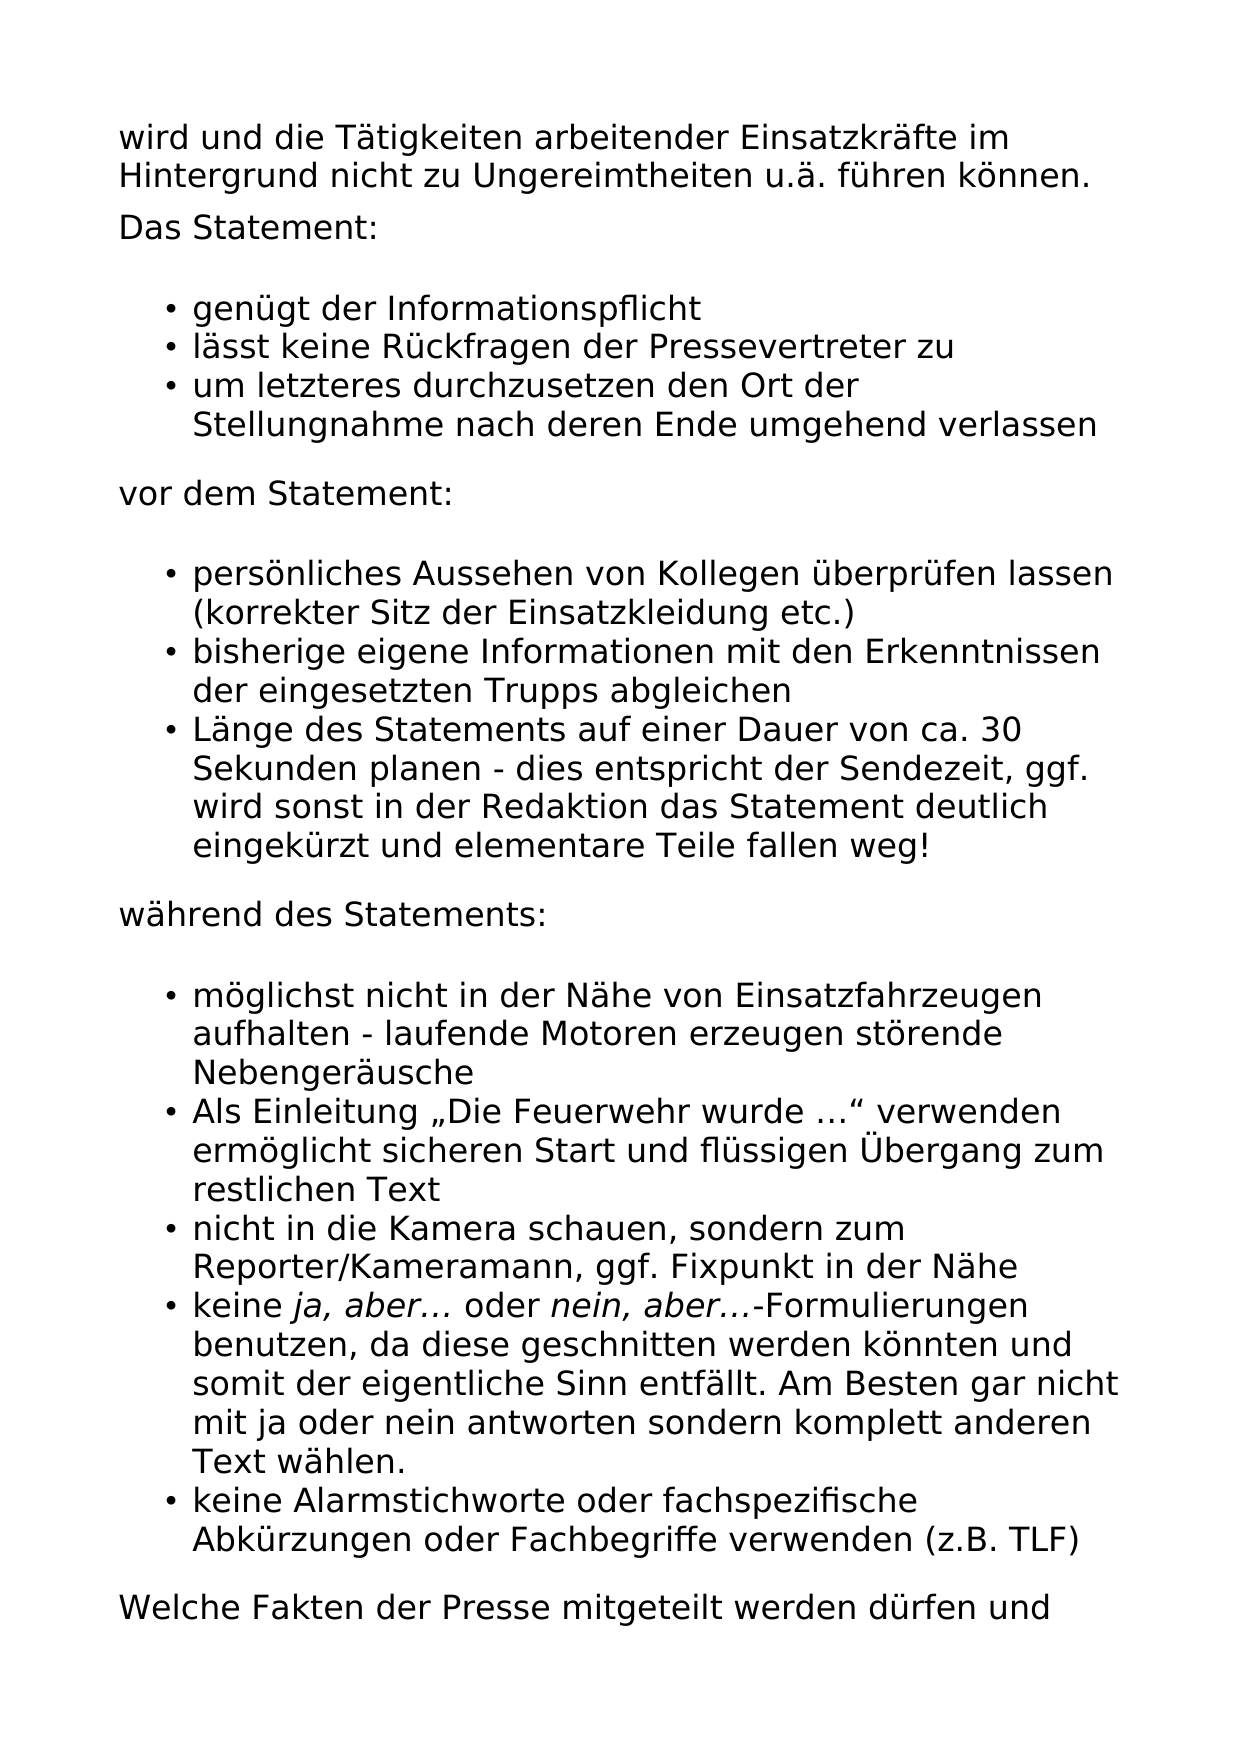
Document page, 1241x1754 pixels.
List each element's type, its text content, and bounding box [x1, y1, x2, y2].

text während des Statements: [118, 895, 1122, 934]
list keine ja, aber… oder nein, aber…-Formulierungen benutzen, da diese geschnitten werden könnten und somit der eigentliche Sinn entfällt. Am Besten gar nicht mit ja oder nein antworten sondern komplett anderen Text wählen. [177, 1287, 1122, 1481]
text Das Statement: [118, 208, 1122, 247]
list Länge des Statements auf einer Dauer von ca. 30 Sekunden planen - dies entspricht der Sendezeit, ggf. wird sonst in der Redaktion das Statement deutlich eingekürzt und elementare Teile fallen weg! [177, 710, 1122, 866]
text Welche Fakten der Presse mitgeteilt werden dürfen und [118, 1588, 1122, 1627]
list persönliches Aussehen von Kollegen überprüfen lassen (korrekter Sitz der Einsatzkleidung etc.) [177, 555, 1122, 633]
list nicht in die Kamera schauen, sondern zum Reporter/Kameramann, ggf. Fixpunkt in der Nähe [177, 1209, 1122, 1287]
list lässt keine Rückfragen der Pressevertreter zu [177, 328, 1122, 367]
text wird und die Tätigkeiten arbeitender Einsatzkräfte im Hintergrund nicht zu Ungereimtheiten u.ä. führen können. [118, 118, 1122, 196]
list um letzteres durchzusetzen den Ort der Stellungnahme nach deren Ende umgehend verlassen [177, 367, 1122, 444]
list Als Einleitung „Die Feuerwehr wurde …“ verwenden ermöglicht sicheren Start und flüssigen Übergang zum restlichen Text [177, 1093, 1122, 1209]
list bisherige eigene Informationen mit den Erkenntnissen der eingesetzten Trupps abgleichen [177, 633, 1122, 710]
list möglichst nicht in der Nähe von Einsatzfahrzeugen aufhalten - laufende Motoren erzeugen störende Nebengeräusche [177, 976, 1122, 1093]
text vor dem Statement: [118, 474, 1122, 513]
list genügt der Informationspflicht [177, 289, 1122, 328]
list keine Alarmstichworte oder fachspezifische Abkürzungen oder Fachbegriffe verwenden (z.B. TLF) [177, 1481, 1122, 1559]
